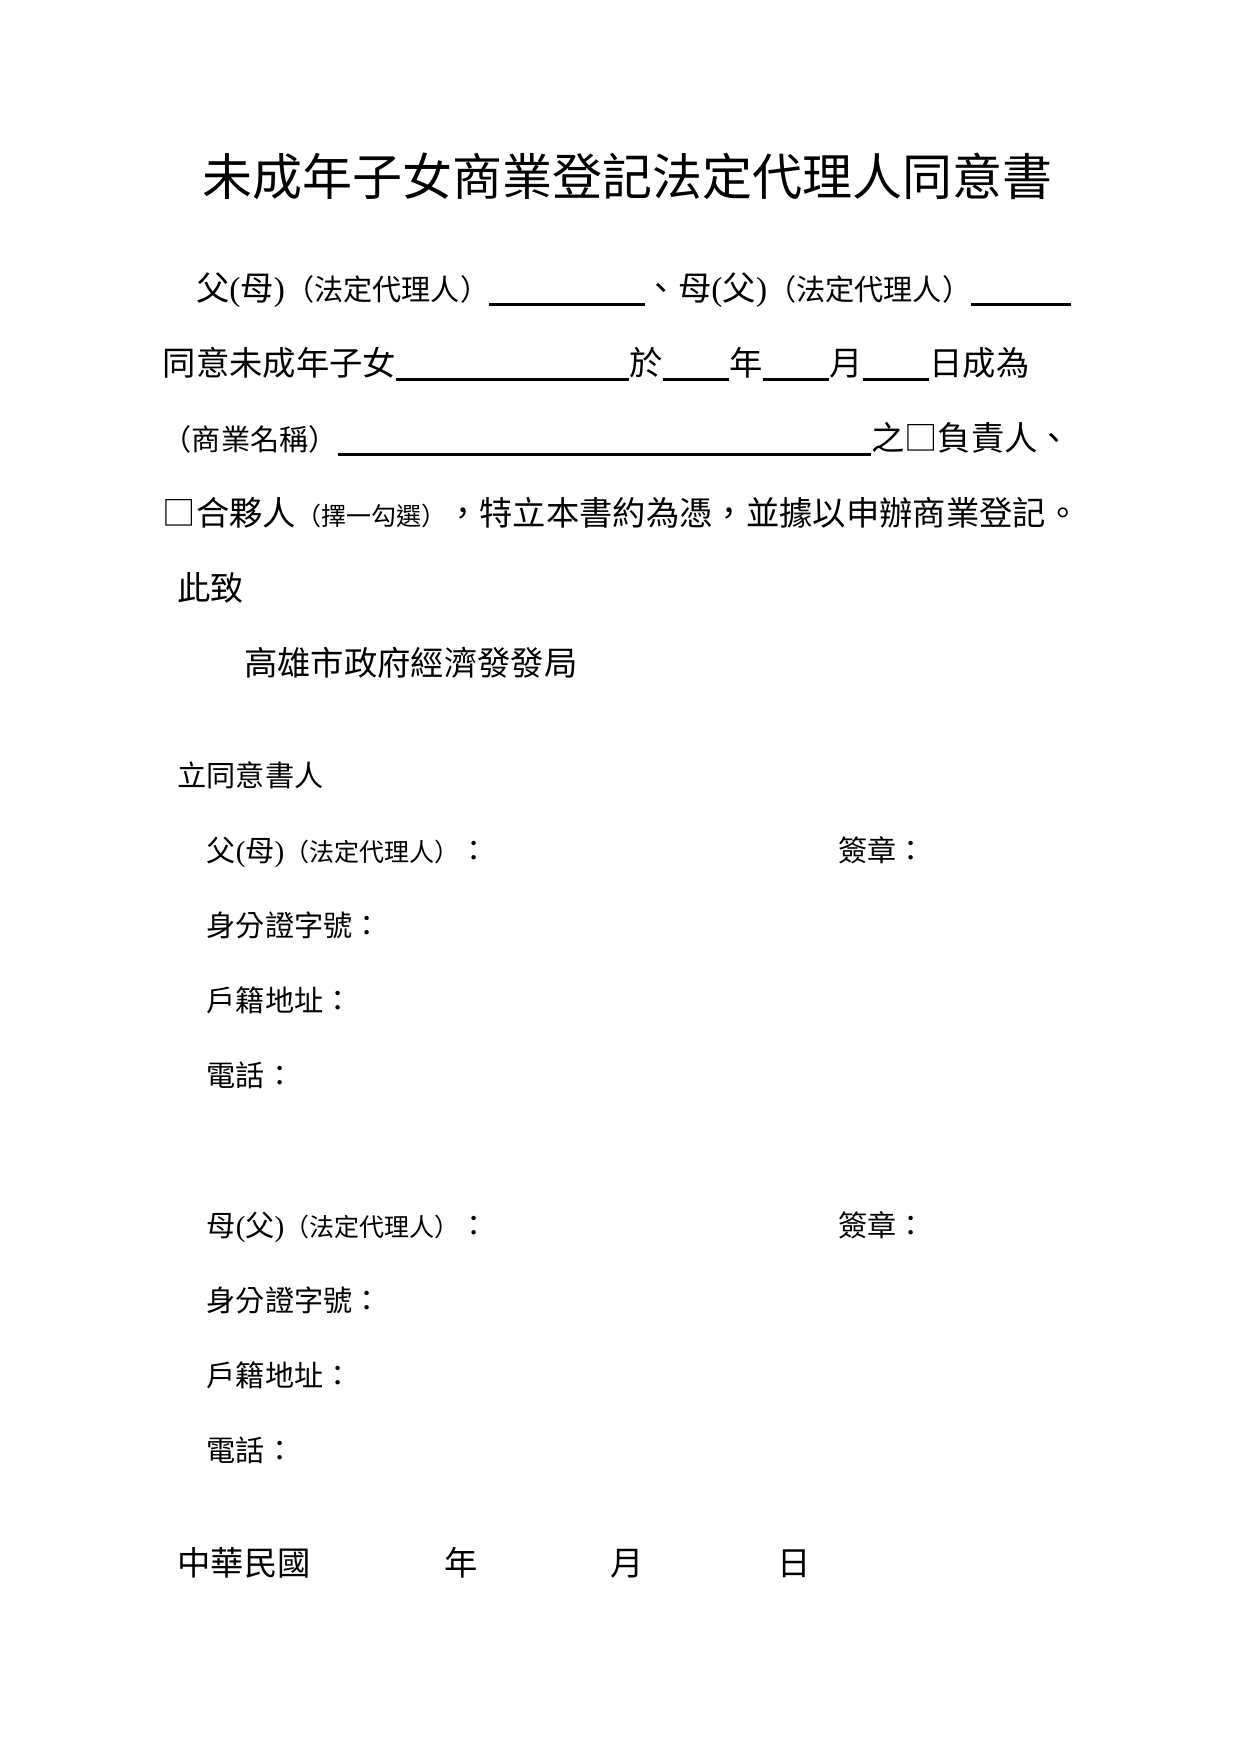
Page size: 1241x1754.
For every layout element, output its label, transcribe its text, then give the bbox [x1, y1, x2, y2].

text 立同意書人 [177, 730, 1078, 805]
text 高雄市政府經濟發發局 [177, 617, 1078, 692]
text 戶籍地址： [177, 1330, 1078, 1405]
text 中華民國 年 月 日 [177, 1517, 1078, 1592]
text 電話： [177, 1030, 1078, 1105]
text 電話： [177, 1405, 1078, 1480]
text 身分證字號： [177, 880, 1078, 955]
text 父(母)（法定代理人） 、母(父)（法定代理人） 同意未成年子女 於 年 月 日成為（商業名稱） 之□負責人、□合夥人（擇一勾選），特立本書約為憑，並據以申辦商業登記。 [162, 242, 1078, 542]
text 戶籍地址： [177, 955, 1078, 1030]
text 身分證字號： [177, 1255, 1078, 1330]
text 母(父)（法定代理人）： 簽章： [177, 1180, 1078, 1255]
text 此致 [177, 542, 1078, 617]
text 父(母)（法定代理人）： 簽章： [177, 805, 1078, 880]
text 未成年子女商業登記法定代理人同意書 [177, 130, 1078, 205]
